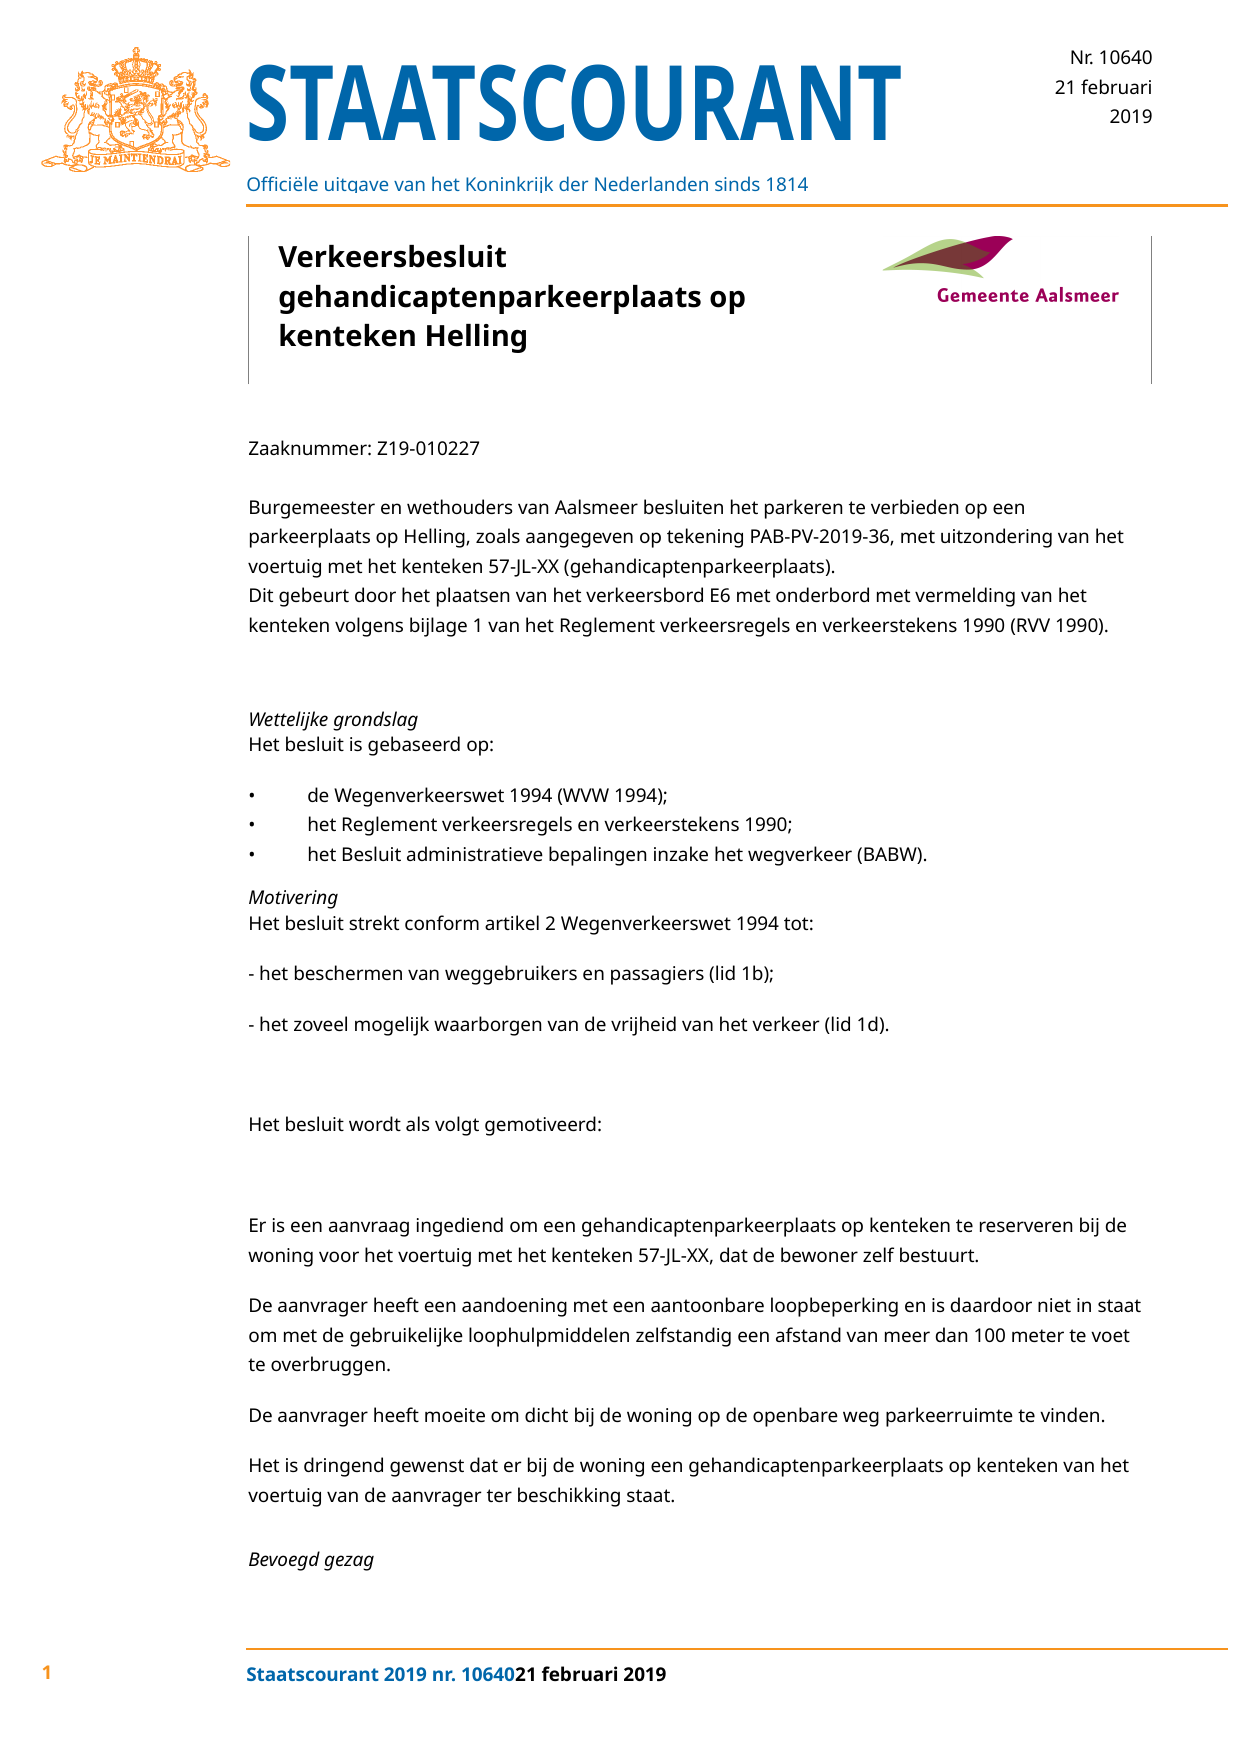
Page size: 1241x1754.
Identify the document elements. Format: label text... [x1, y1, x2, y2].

table_header [850, 236, 1151, 384]
text Zaaknummer: Z19-010227 [248, 435, 1152, 460]
text Het besluit strekt conform artikel 2 Wegenverkeerswet 1994 tot: [248, 910, 1152, 936]
table_header Verkeersbesluit gehandicaptenparkeerplaats op kenteken Helling [249, 236, 850, 384]
text - het zoveel mogelijk waarborgen van de vrijheid van het verkeer (lid 1d). [248, 1011, 1152, 1036]
list het Reglement verkeersregels en verkeerstekens 1990; [248, 811, 1152, 837]
list de Wegenverkeerswet 1994 (WVW 1994); [248, 782, 1152, 808]
text Bevoegd gezag [248, 1546, 1152, 1572]
text - het beschermen van weggebruikers en passagiers (lid 1b); [248, 960, 1152, 986]
text De aanvrager heeft een aandoening met een aantoonbare loopbeperking en is daardoor niet in staat om met de gebruikelijke loophulpmiddelen zelfstandig een afstand van meer dan 100 meter te voet te overbruggen. [248, 1292, 1152, 1377]
text Er is een aanvraag ingediend om een gehandicaptenparkeerplaats op kenteken te reserveren bij de woning voor het voertuig met het kenteken 57-JL-XX, dat de bewoner zelf bestuurt. [248, 1212, 1152, 1268]
picture [41, 47, 231, 172]
text Het besluit wordt als volgt gemotiveerd: [248, 1112, 1152, 1137]
text De aanvrager heeft moeite om dicht bij de woning op de openbare weg parkeerruimte te vinden. [248, 1402, 1152, 1428]
text Motivering [248, 884, 1152, 910]
picture [882, 236, 1119, 302]
text Dit gebeurt door het plaatsen van het verkeersbord E6 met onderbord met vermelding van het kenteken volgens bijlage 1 van het Reglement verkeersregels en verkeerstekens 1990 (RVV 1990). [248, 583, 1152, 638]
text Het besluit is gebaseerd op: [248, 731, 1152, 757]
list het Besluit administratieve bepalingen inzake het wegverkeer (BABW). [248, 841, 1152, 867]
text Burgemeester en wethouders van Aalsmeer besluiten het parkeren te verbieden op een parkeerplaats op Helling, zoals aangegeven op tekening PAB-PV-2019-36, met uitzondering van het voertuig met het kenteken 57-JL-XX (gehandicaptenparkeerplaats). [248, 494, 1152, 579]
text Het is dringend gewenst dat er bij de woning een gehandicaptenparkeerplaats op kenteken van het voertuig van de aanvrager ter beschikking staat. [248, 1452, 1152, 1508]
text Wettelijke grondslag [248, 706, 1152, 731]
